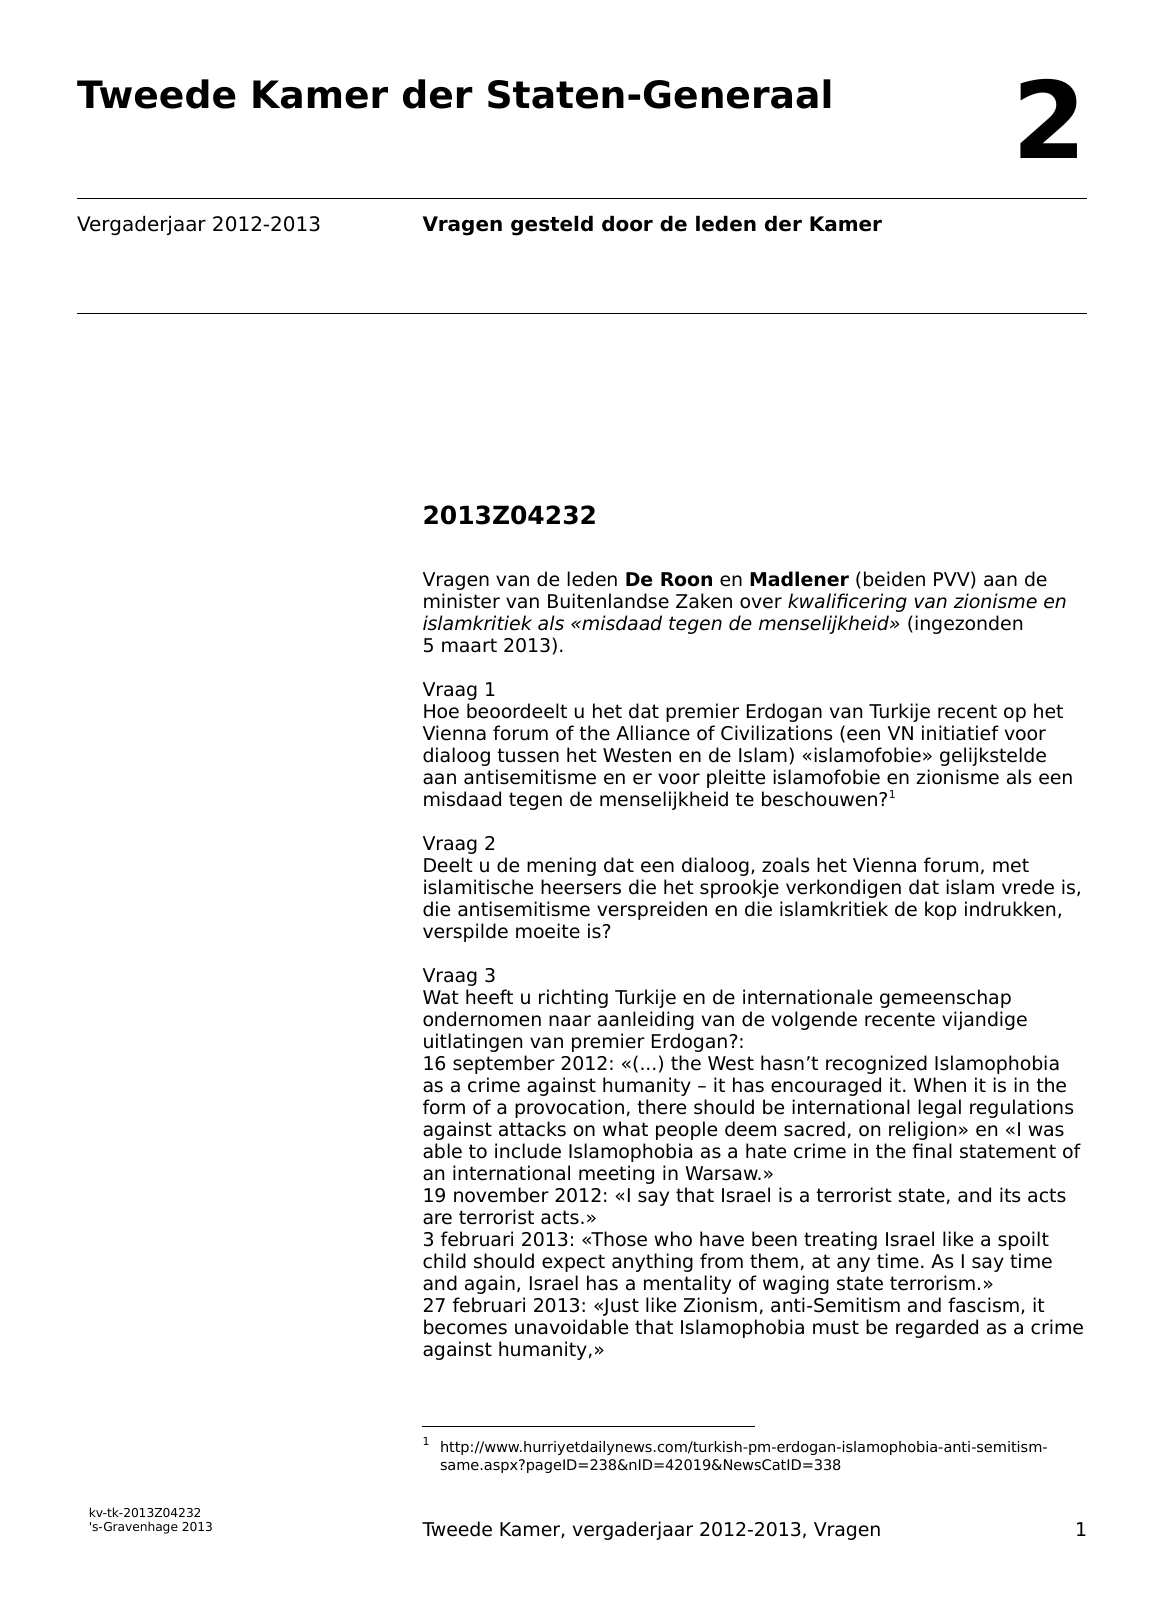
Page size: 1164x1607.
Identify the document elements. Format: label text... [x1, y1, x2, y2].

text Deelt u de mening dat een dialoog, zoals het Vienna forum, met islamitische heersers die het sprookje verkondigen dat islam vrede is, die antisemitisme verspreiden en die islamkritiek de kop indrukken, verspilde moeite is? [422, 855, 1087, 943]
text http://www.hurriyetdailynews.com/turkish-pm-erdogan-islamophobia-anti-semitism-same.aspx?pageID=238&nID=42019&NewsCatID=338 [422, 1435, 1087, 1474]
text Hoe beoordeelt u het dat premier Erdogan van Turkije recent op het Vienna forum of the Alliance of Civilizations (een VN initiatief voor dialoog tussen het Westen en de Islam) «islamofobie» gelijkstelde aan antisemitisme en er voor pleitte islamofobie en zionisme als een misdaad tegen de menselijkheid te beschouwen? [422, 701, 1087, 811]
text Vraag 3 [422, 965, 1087, 987]
text 19 november 2012: «I say that Israel is a terrorist state, and its acts are terrorist acts.» [422, 1185, 1087, 1229]
text 16 september 2012: «(...) the West hasn’t recognized Islamophobia as a crime against humanity – it has encouraged it. When it is in the form of a provocation, there should be international legal regulations against attacks on what people deem sacred, on religion» en «I was able to include Islamophobia as a hate crime in the final statement of an international meeting in Warsaw.» [422, 1053, 1087, 1185]
table_header Tweede Kamer der Staten-Generaal [77, 59, 886, 198]
text 27 februari 2013: «Just like Zionism, anti-Semitism and fascism, it becomes unavoidable that Islamophobia must be regarded as a crime against humanity,» [422, 1295, 1087, 1361]
text Vraag 1 [422, 679, 1087, 701]
text kv-tk-2013Z04232 [88, 1506, 323, 1520]
table_header 2 [886, 59, 1087, 198]
text Vragen van de leden De Roon en Madlener (beiden PVV) aan de minister van Buitenlandse Zaken over kwalificering van zionisme en islamkritiek als «misdaad tegen de menselijkheid» (ingezonden 5 maart 2013). [422, 569, 1087, 657]
text 3 februari 2013: «Those who have been treating Israel like a spoilt child should expect anything from them, at any time. As I say time and again, Israel has a mentality of waging state terrorism.» [422, 1229, 1087, 1295]
table_cell Vragen gesteld door de leden der Kamer [422, 199, 1087, 313]
text Vraag 2 [422, 833, 1087, 855]
text Wat heeft u richting Turkije en de internationale gemeenschap ondernomen naar aanleiding van de volgende recente vijandige uitlatingen van premier Erdogan?: [422, 987, 1087, 1053]
table_cell Vergaderjaar 2012-2013 [77, 199, 422, 313]
text 's-Gravenhage 2013 [88, 1520, 323, 1534]
text 2013Z04232 [422, 501, 1087, 531]
